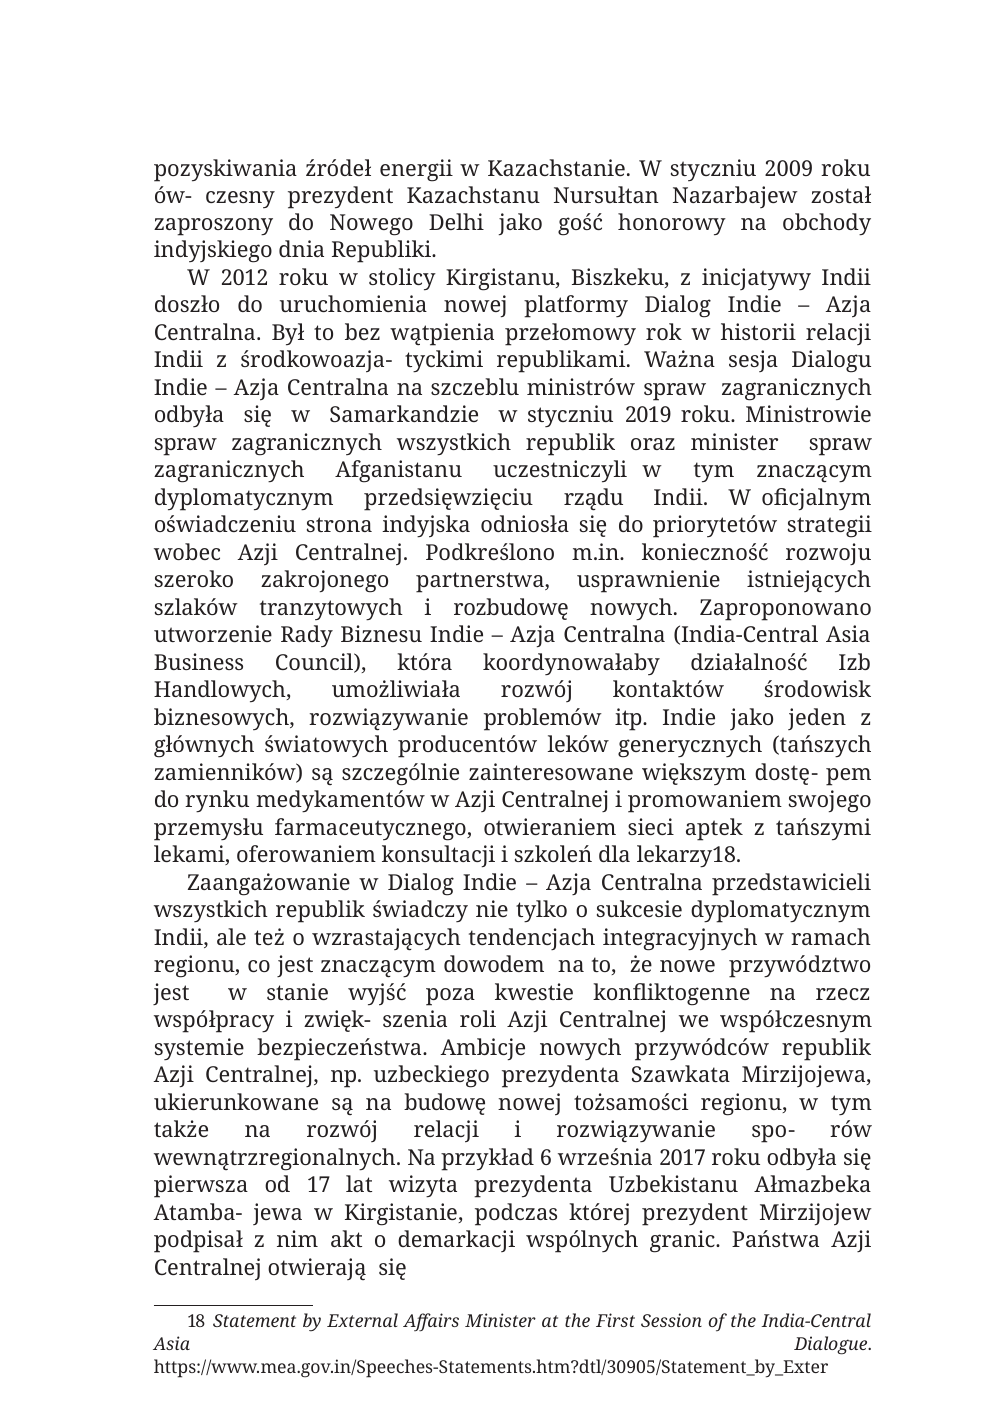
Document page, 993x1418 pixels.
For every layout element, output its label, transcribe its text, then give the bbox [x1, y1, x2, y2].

text W 2012 roku w stolicy Kirgistanu, Biszkeku, z inicjatywy Indii doszło do uruchomienia nowej platformy Dialog Indie – Azja Centralna. Był to bez wątpienia przełomowy rok w historii relacji Indii z środkowoazja‑ tyckimi republikami. Ważna sesja Dialogu Indie – Azja Centralna na szczeblu ministrów spraw zagranicznych odbyła się w Samarkandzie w styczniu 2019 roku. Ministrowie spraw zagranicznych wszystkich republik oraz minister spraw zagranicznych Afganistanu uczestniczyli w tym znaczącym dyplomatycznym przedsięwzięciu rządu Indii. W oficjalnym oświadczeniu strona indyjska odniosła się do priorytetów strategii wobec Azji Centralnej. Podkreślono m.in. konieczność rozwoju szeroko zakrojonego partnerstwa, usprawnienie istniejących szlaków tranzytowych i rozbudowę nowych. Zaproponowano utworzenie Rady Biznesu Indie – Azja Centralna (India-Central Asia Business Council), która koordynowałaby działalność Izb Handlowych, umożliwiała rozwój kontaktów środowisk biznesowych, rozwiązywanie problemów itp. Indie jako jeden z głównych światowych producentów leków generycznych (tańszych zamienników) są szczególnie zainteresowane większym dostę‑ pem do rynku medykamentów w Azji Centralnej i promowaniem swojego przemysłu farmaceutycznego, otwieraniem sieci aptek z tańszymi lekami, oferowaniem konsultacji i szkoleń dla lekarzy18. [153, 263, 872, 868]
list Statement by External Affairs Minister at the First Session of the India-Central Asia Dialogue. https://www.mea.gov.in/Speeches-Statements.htm?dtl/30905/Statement_by_Exter [153, 1304, 872, 1378]
text Zaangażowanie w Dialog Indie – Azja Centralna przedstawicieli wszystkich republik świadczy nie tylko o sukcesie dyplomatycznym Indii, ale też o wzrastających tendencjach integracyjnych w ramach regionu, co jest znaczącym dowodem na to, że nowe przywództwo jest w stanie wyjść poza kwestie konfliktogenne na rzecz współpracy i zwięk‑ szenia roli Azji Centralnej we współczesnym systemie bezpieczeństwa. Ambicje nowych przywódców republik Azji Centralnej, np. uzbeckiego prezydenta Szawkata Mirzijojewa, ukierunkowane są na budowę nowej tożsamości regionu, w tym także na rozwój relacji i rozwiązywanie spo‑ rów wewnątrzregionalnych. Na przykład 6 września 2017 roku odbyła się pierwsza od 17 lat wizyta prezydenta Uzbekistanu Ałmazbeka Atamba‑ jewa w Kirgistanie, podczas której prezydent Mirzijojew podpisał z nim akt o demarkacji wspólnych granic. Państwa Azji Centralnej otwierają się [153, 868, 872, 1281]
text pozyskiwania źródeł energii w Kazachstanie. W styczniu 2009 roku ów‑ czesny prezydent Kazachstanu Nursułtan Nazarbajew został zaproszony do Nowego Delhi jako gość honorowy na obchody indyjskiego dnia Republiki. [153, 155, 872, 263]
